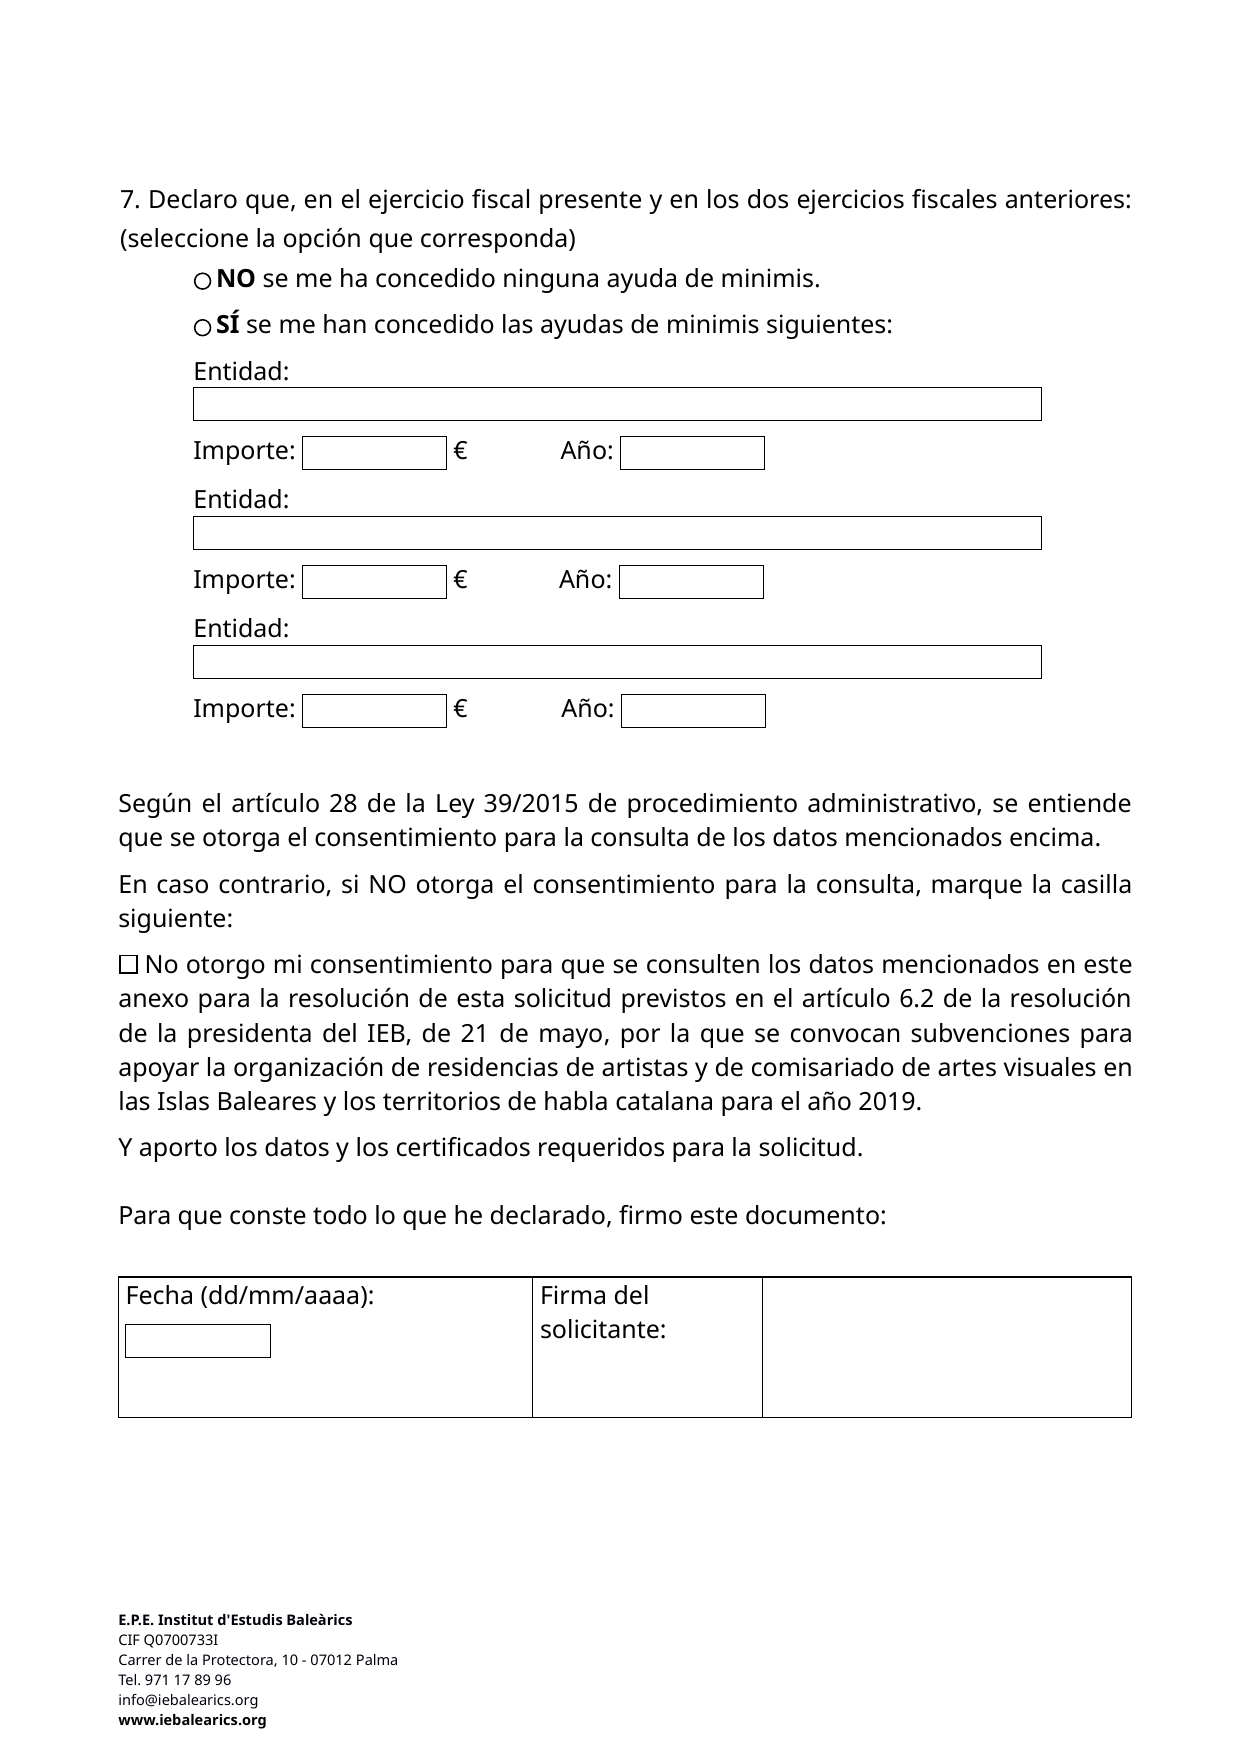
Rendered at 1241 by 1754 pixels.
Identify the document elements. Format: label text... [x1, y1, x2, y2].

text Para que conste todo lo que he declarado, firmo este documento: [118, 1198, 1134, 1232]
text Y aporto los datos y los certificados requeridos para la solicitud. [118, 1130, 1134, 1164]
table_header Firma del solicitante: [533, 1278, 762, 1417]
list SÍ se me han concedido las ayudas de minimis siguientes: [193, 307, 1134, 341]
text No otorgo mi consentimiento para que se consulten los datos mencionados en este anexo para la resolución de esta solicitud previstos en el artículo 6.2 de la resolución de la presidenta del IEB, de 21 de mayo, por la que se convocan subvenciones para apoyar la organización de residencias de artistas y de comisariado de artes visuales en las Islas Baleares y los territorios de habla catalana para el año 2019. [118, 947, 1134, 1117]
text En caso contrario, si NO otorga el consentimiento para la consulta, marque la casilla siguiente: [118, 866, 1134, 934]
list Entidad: [193, 353, 1134, 421]
list Entidad: [193, 611, 1134, 678]
list Entidad: [193, 482, 1134, 549]
list Importe: € Año: [193, 562, 1134, 598]
table_header Fecha (dd/mm/aaaa): [119, 1278, 532, 1417]
list NO se me ha concedido ninguna ayuda de minimis. [193, 260, 1134, 294]
text Según el artículo 28 de la Ley 39/2015 de procedimiento administrativo, se entiende que se otorga el consentimiento para la consulta de los datos mencionados encima. [118, 786, 1134, 854]
list 7. Declaro que, en el ejercicio fiscal presente y en los dos ejercicios fiscales anteriores: (seleccione la opción que corresponda) [120, 182, 1134, 255]
table_header [763, 1278, 1131, 1417]
list Importe: € Año: [193, 690, 1134, 727]
list Importe: € Año: [193, 433, 1134, 469]
